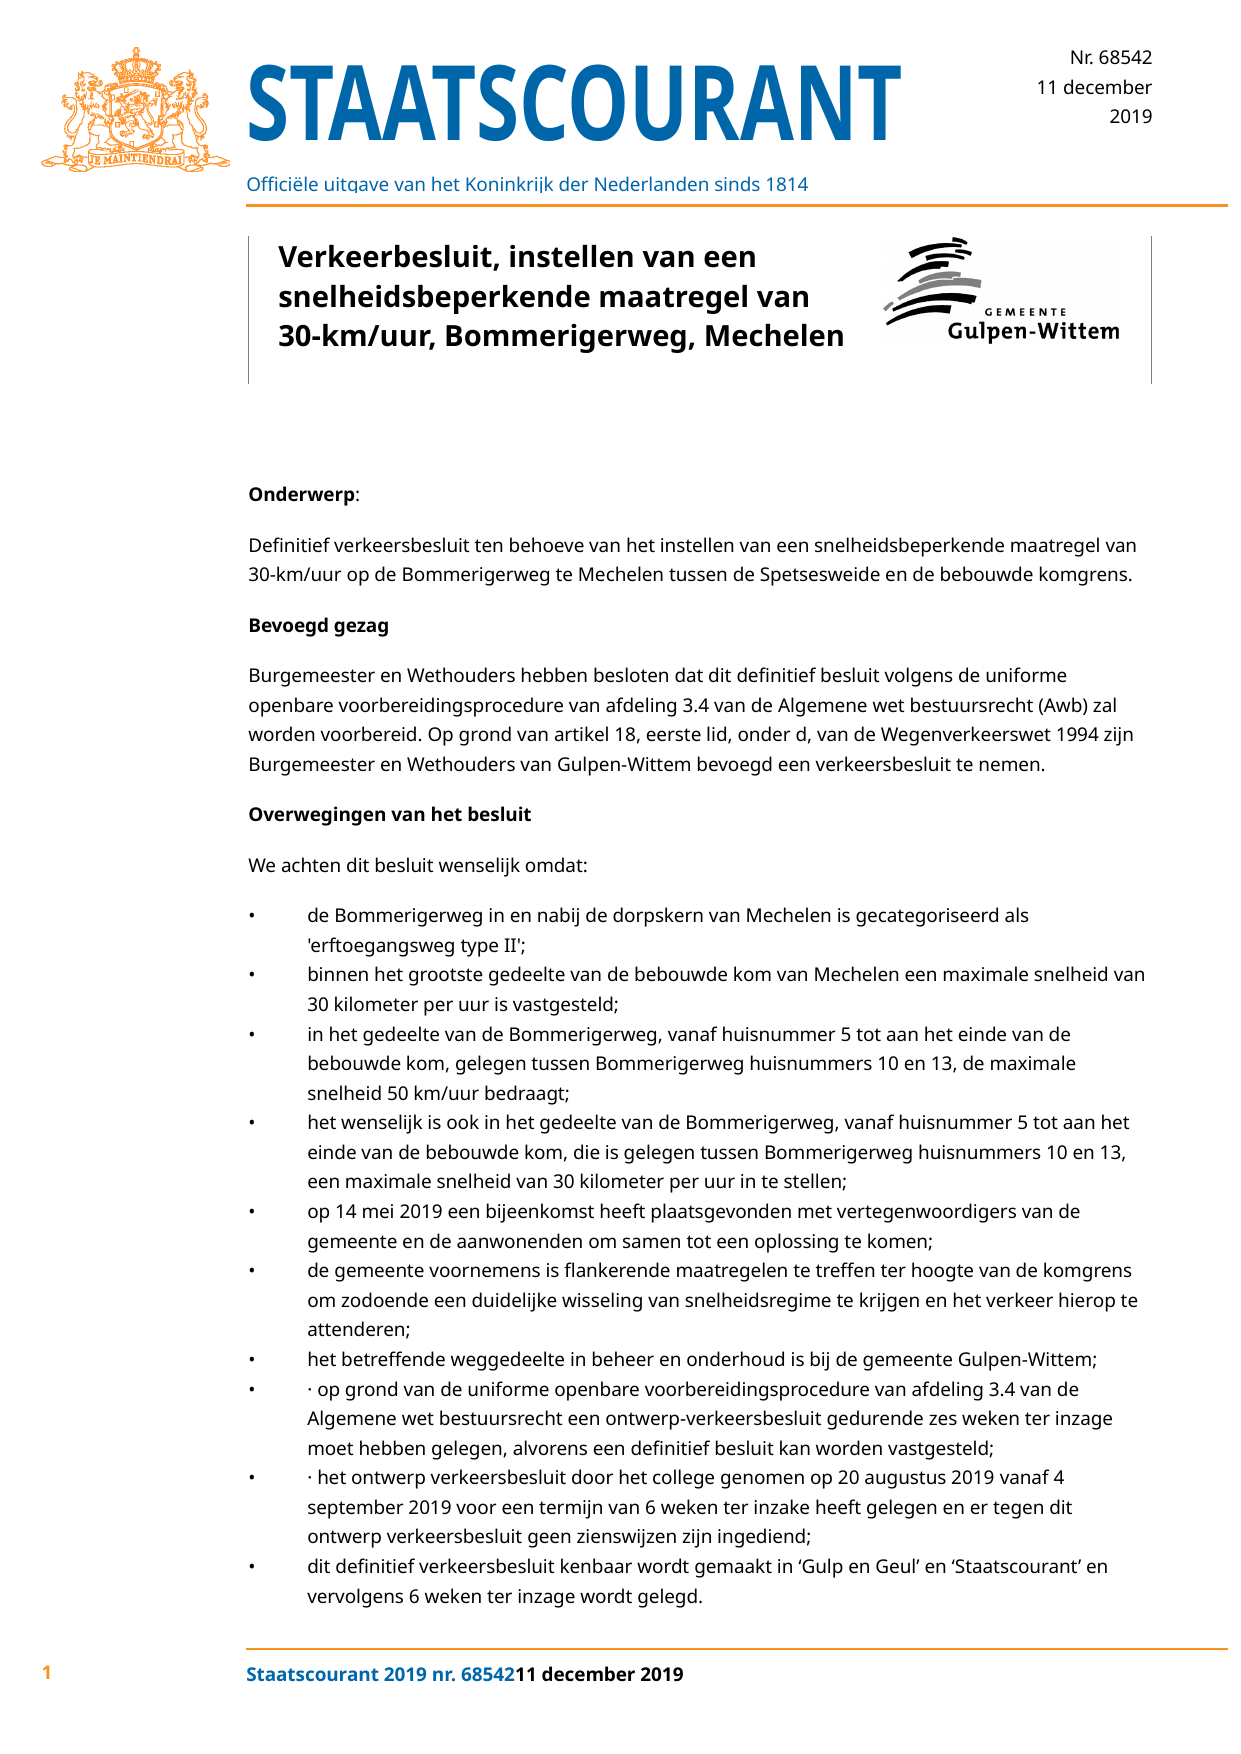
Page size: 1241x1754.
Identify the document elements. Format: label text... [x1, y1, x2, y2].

text We achten dit besluit wenselijk omdat: [248, 852, 1152, 878]
list het wenselijk is ook in het gedeelte van de Bommerigerweg, vanaf huisnummer 5 tot aan het einde van de bebouwde kom, die is gelegen tussen Bommerigerweg huisnummers 10 en 13, een maximale snelheid van 30 kilometer per uur in te stellen; [248, 1109, 1152, 1194]
list de gemeente voornemens is flankerende maatregelen te treffen ter hoogte van de komgrens om zodoende een duidelijke wisseling van snelheidsregime te krijgen en het verkeer hierop te attenderen; [248, 1257, 1152, 1342]
picture [41, 47, 231, 172]
list dit definitief verkeersbesluit kenbaar wordt gemaakt in ‘Gulp en Geul’ en ‘Staatscourant’ en vervolgens 6 weken ter inzage wordt gelegd. [248, 1553, 1152, 1609]
list binnen het grootste gedeelte van de bebouwde kom van Mechelen een maximale snelheid van 30 kilometer per uur is vastgesteld; [248, 962, 1152, 1017]
text Onderwerp: [248, 482, 1152, 507]
table_header [850, 236, 1151, 384]
text Overwegingen van het besluit [248, 802, 1152, 827]
picture [882, 236, 1119, 344]
table_header Verkeerbesluit, instellen van een snelheidsbeperkende maatregel van 30-km/uur, Bommerigerweg, Mechelen [249, 236, 850, 384]
list · het ontwerp verkeersbesluit door het college genomen op 20 augustus 2019 vanaf 4 september 2019 voor een termijn van 6 weken ter inzake heeft gelegen en er tegen dit ontwerp verkeersbesluit geen zienswijzen zijn ingediend; [248, 1464, 1152, 1549]
text Bevoegd gezag [248, 612, 1152, 638]
text Burgemeester en Wethouders hebben besloten dat dit definitief besluit volgens de uniforme openbare voorbereidingsprocedure van afdeling 3.4 van de Algemene wet bestuursrecht (Awb) zal worden voorbereid. Op grond van artikel 18, eerste lid, onder d, van de Wegenverkeerswet 1994 zijn Burgemeester en Wethouders van Gulpen-Wittem bevoegd een verkeersbesluit te nemen. [248, 662, 1152, 777]
text Definitief verkeersbesluit ten behoeve van het instellen van een snelheidsbeperkende maatregel van 30-km/uur op de Bommerigerweg te Mechelen tussen de Spetsesweide en de bebouwde komgrens. [248, 532, 1152, 587]
list · op grond van de uniforme openbare voorbereidingsprocedure van afdeling 3.4 van de Algemene wet bestuursrecht een ontwerp-verkeersbesluit gedurende zes weken ter inzage moet hebben gelegen, alvorens een definitief besluit kan worden vastgesteld; [248, 1376, 1152, 1461]
list op 14 mei 2019 een bijeenkomst heeft plaatsgevonden met vertegenwoordigers van de gemeente en de aanwonenden om samen tot een oplossing te komen; [248, 1198, 1152, 1254]
list de Bommerigerweg in en nabij de dorpskern van Mechelen is gecategoriseerd als 'erftoegangsweg type II'; [248, 902, 1152, 958]
list het betreffende weggedeelte in beheer en onderhoud is bij de gemeente Gulpen-Wittem; [248, 1346, 1152, 1372]
list in het gedeelte van de Bommerigerweg, vanaf huisnummer 5 tot aan het einde van de bebouwde kom, gelegen tussen Bommerigerweg huisnummers 10 en 13, de maximale snelheid 50 km/uur bedraagt; [248, 1021, 1152, 1106]
